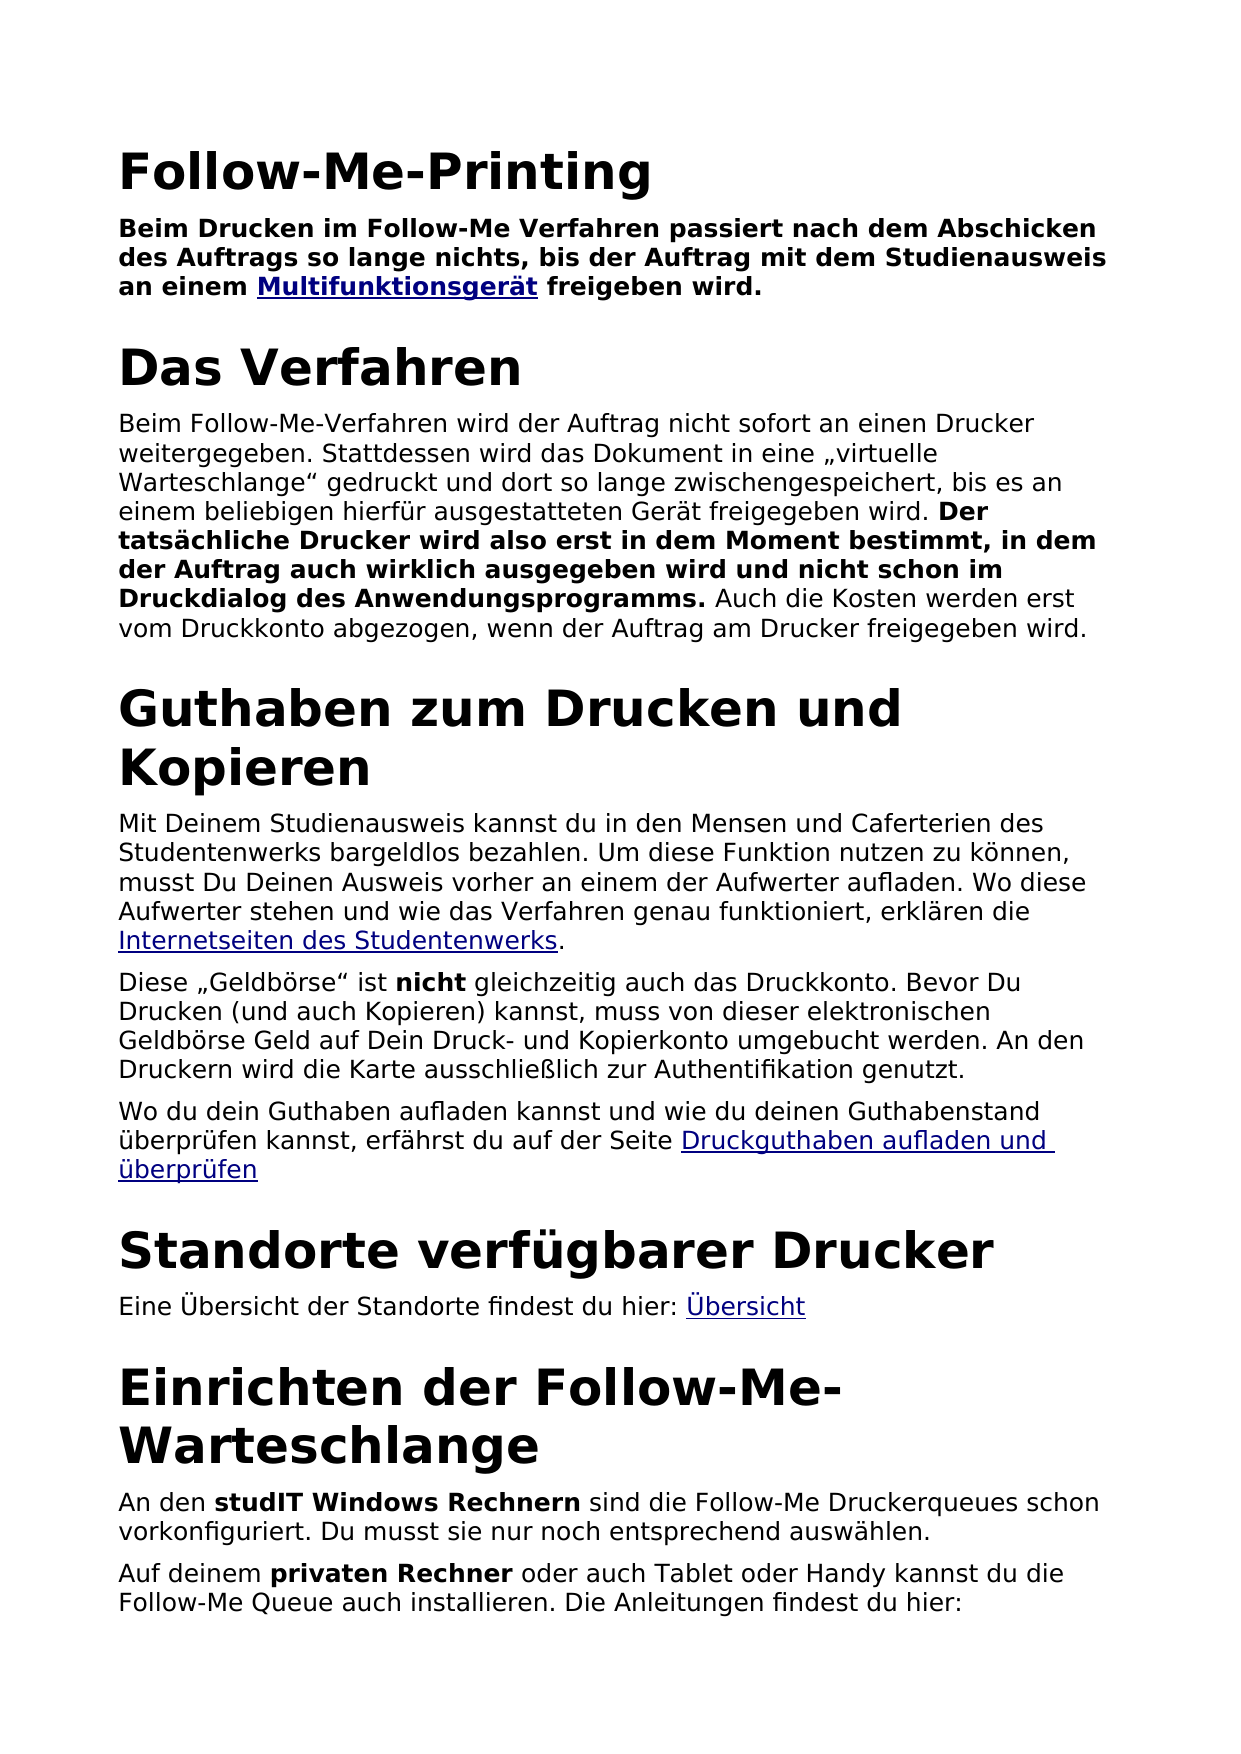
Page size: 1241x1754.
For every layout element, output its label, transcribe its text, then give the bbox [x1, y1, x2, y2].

text Beim Drucken im Follow-Me Verfahren passiert nach dem Abschicken des Auftrags so lange nichts, bis der Auftrag mit dem Studienausweis an einem Multifunktionsgerät freigeben wird. [118, 214, 1122, 301]
subtitle Guthaben zum Drucken und Kopieren [118, 680, 1122, 797]
text An den studIT Windows Rechnern sind die Follow-Me Druckerqueues schon vorkonfiguriert. Du musst sie nur noch entsprechend auswählen. [118, 1488, 1122, 1547]
text Diese „Geldbörse“ ist nicht gleichzeitig auch das Druckkonto. Bevor Du Drucken (und auch Kopieren) kannst, muss von dieser elektronischen Geldbörse Geld auf Dein Druck- und Kopierkonto umgebucht werden. An den Druckern wird die Karte ausschließlich zur Authentifikation genutzt. [118, 968, 1122, 1084]
subtitle Standorte verfügbarer Drucker [118, 1222, 1122, 1280]
text Auf deinem privaten Rechner oder auch Tablet oder Handy kannst du die Follow-Me Queue auch installieren. Die Anleitungen findest du hier: [118, 1559, 1122, 1617]
text Beim Follow-Me-Verfahren wird der Auftrag nicht sofort an einen Drucker weitergegeben. Stattdessen wird das Dokument in eine „virtuelle Warteschlange“ gedruckt und dort so lange zwischengespeichert, bis es an einem beliebigen hierfür ausgestatteten Gerät freigegeben wird. Der tatsächliche Drucker wird also erst in dem Moment bestimmt, in dem der Auftrag auch wirklich ausgegeben wird und nicht schon im Druckdialog des Anwendungsprogramms. Auch die Kosten werden erst vom Druckkonto abgezogen, wenn der Auftrag am Drucker freigegeben wird. [118, 409, 1122, 643]
text Mit Deinem Studienausweis kannst du in den Mensen und Caferterien des Studentenwerks bargeldlos bezahlen. Um diese Funktion nutzen zu können, musst Du Deinen Ausweis vorher an einem der Aufwerter aufladen. Wo diese Aufwerter stehen und wie das Verfahren genau funktioniert, erklären die Internetseiten des Studentenwerks. [118, 809, 1122, 955]
text Wo du dein Guthaben aufladen kannst und wie du deinen Guthabenstand überprüfen kannst, erfährst du auf der Seite Druckguthaben aufladen und überprüfen [118, 1097, 1122, 1184]
text Eine Übersicht der Standorte findest du hier: Übersicht [118, 1293, 1122, 1322]
subtitle Das Verfahren [118, 339, 1122, 397]
subtitle Follow-Me-Printing [118, 143, 1122, 201]
subtitle Einrichten der Follow-Me-Warteschlange [118, 1359, 1122, 1476]
